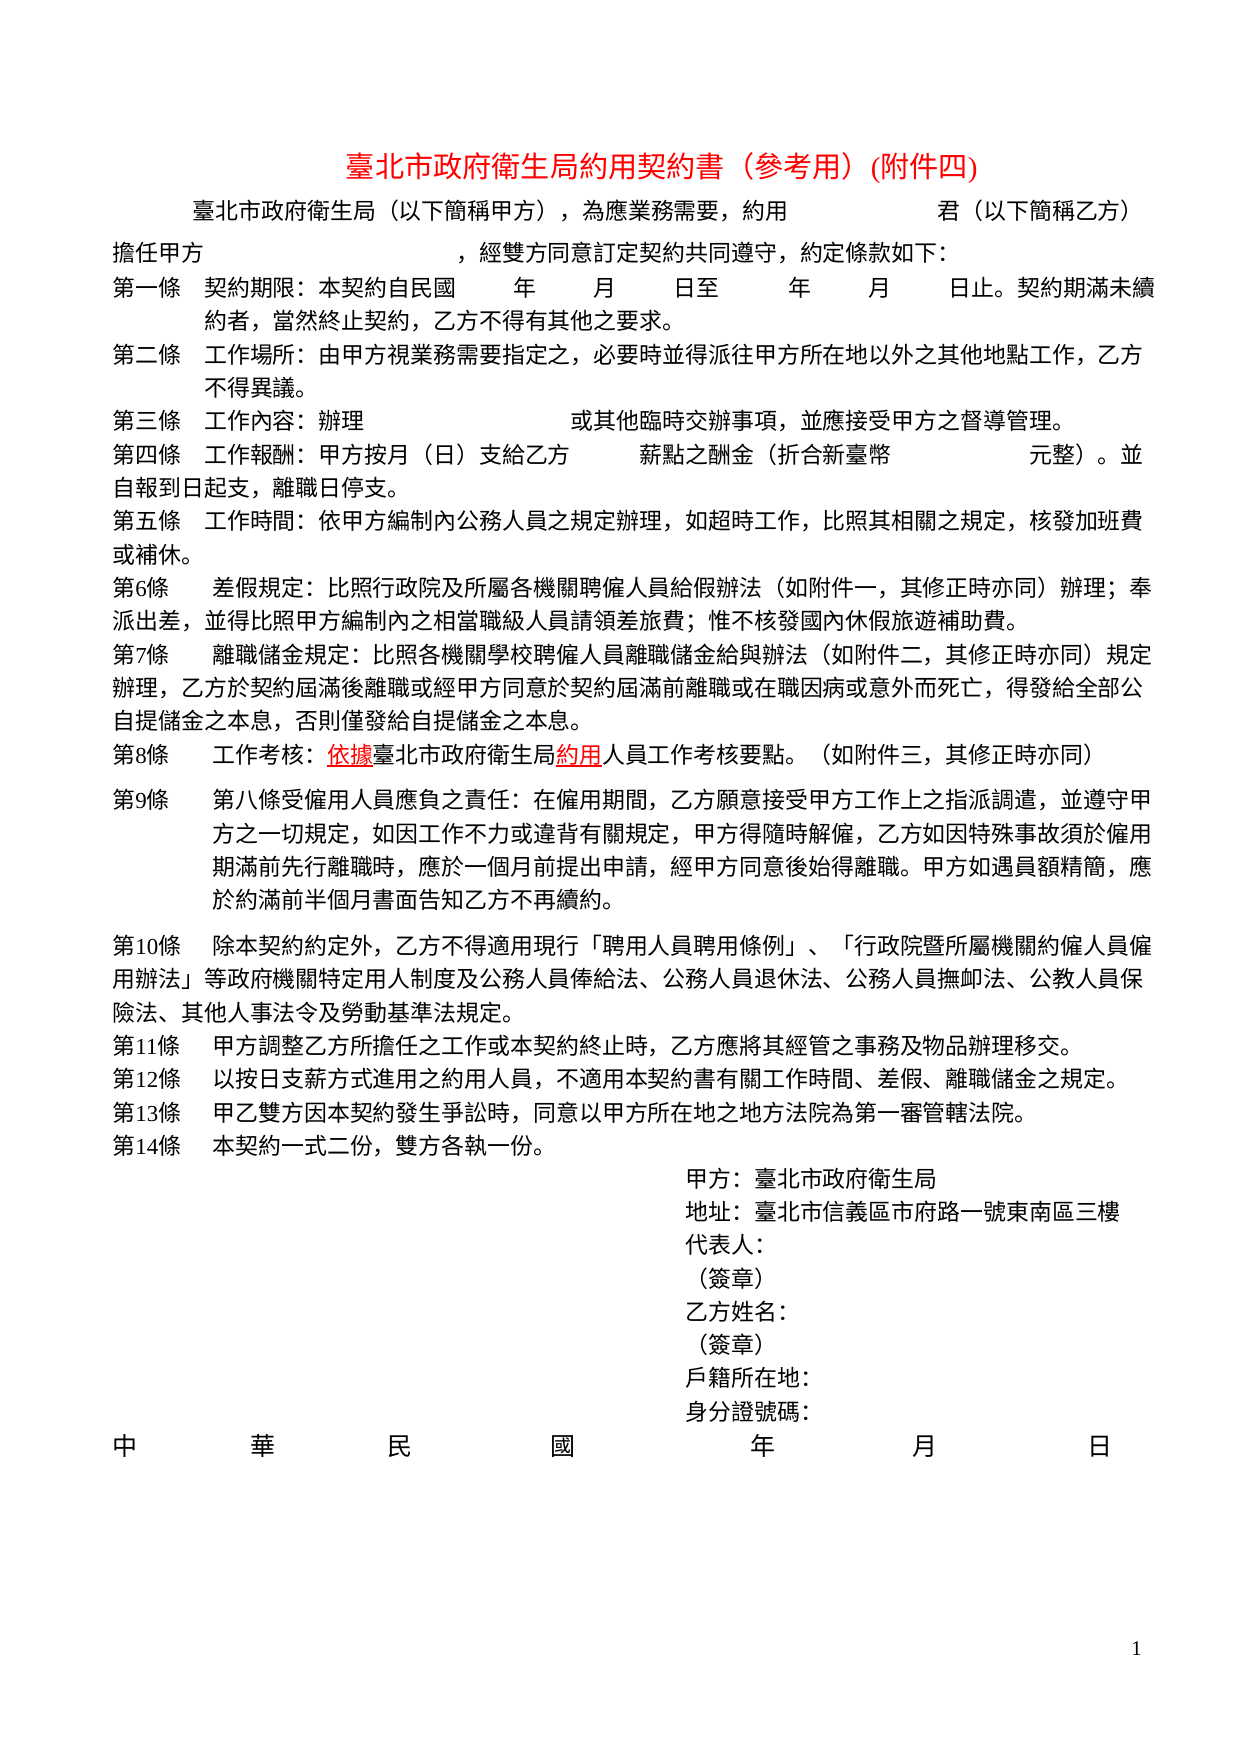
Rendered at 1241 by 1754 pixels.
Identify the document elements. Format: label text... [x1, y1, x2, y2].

text 乙方姓名： （簽章） [639, 1294, 1162, 1360]
list 甲方調整乙方所擔任之工作或本契約終止時，乙方應將其經管之事務及物品辦理移交。 [112, 1028, 1162, 1061]
list 本契約一式二份，雙方各執一份。 [112, 1128, 1162, 1161]
text 第二條 工作場所：由甲方視業務需要指定之，必要時並得派往甲方所在地以外之其他地點工作，乙方不得異議。 [112, 336, 1162, 403]
text 甲方：臺北市政府衛生局 [112, 1161, 1162, 1194]
text 臺北市政府衛生局約用契約書（參考用）(附件四) [112, 144, 1162, 186]
text 第三條 工作內容：辦理 或其他臨時交辦事項，並應接受甲方之督導管理。 [112, 403, 1162, 436]
list 除本契約約定外，乙方不得適用現行「聘用人員聘用條例」、「行政院暨所屬機關約僱人員僱用辦法」等政府機關特定用人制度及公務人員俸給法、公務人員退休法、公務人員撫卹法、公教人員保險法、其他人事法令及勞動基準法規定。 [112, 928, 1162, 1028]
list 以按日支薪方式進用之約用人員，不適用本契約書有關工作時間、差假、離職儲金之規定。 [112, 1061, 1162, 1094]
list 差假規定：比照行政院及所屬各機關聘僱人員給假辦法（如附件一，其修正時亦同）辦理；奉派出差，並得比照甲方編制內之相當職級人員請領差旅費；惟不核發國內休假旅遊補助費。 [112, 570, 1162, 636]
text 第四條 工作報酬：甲方按月（日）支給乙方 薪點之酬金（折合新臺幣 元整）。並自報到日起支，離職日停支。 [112, 436, 1162, 503]
text 身分證號碼： [112, 1393, 1162, 1427]
text 第一條 契約期限：本契約自民國 年 月 日至 年 月 日止。契約期滿未續約者，當然終止契約，乙方不得有其他之要求。 [112, 270, 1162, 336]
text 代表人： （簽章） [685, 1227, 1162, 1294]
text 中 華 民 國 年 月 日 [112, 1427, 1162, 1463]
list 第八條受僱用人員應負之責任：在僱用期間，乙方願意接受甲方工作上之指派調遣，並遵守甲方之一切規定，如因工作不力或違背有關規定，甲方得隨時解僱，乙方如因特殊事故須於僱用期滿前先行離職時，應於一個月前提出申請，經甲方同意後始得離職。甲方如遇員額精簡，應於約滿前半個月書面告知乙方不再續約。 [112, 782, 1162, 915]
text 臺北市政府衛生局（以下簡稱甲方），為應業務需要，約用 君（以下簡稱乙方）擔任甲方 ，經雙方同意訂定契約共同遵守，約定條款如下： [112, 186, 1162, 270]
text 第五條 工作時間：依甲方編制內公務人員之規定辦理，如超時工作，比照其相關之規定，核發加班費或補休。 [112, 503, 1162, 570]
text 地址：臺北市信義區市府路一號東南區三樓 [112, 1194, 1162, 1227]
list 離職儲金規定：比照各機關學校聘僱人員離職儲金給與辦法（如附件二，其修正時亦同）規定辦理，乙方於契約屆滿後離職或經甲方同意於契約屆滿前離職或在職因病或意外而死亡，得發給全部公自提儲金之本息，否則僅發給自提儲金之本息。 [112, 636, 1162, 736]
list 工作考核：依據臺北市政府衛生局約用人員工作考核要點。（如附件三，其修正時亦同） [112, 736, 1162, 770]
text 戶籍所在地： [112, 1360, 1162, 1393]
list 甲乙雙方因本契約發生爭訟時，同意以甲方所在地之地方法院為第一審管轄法院。 [112, 1094, 1162, 1128]
